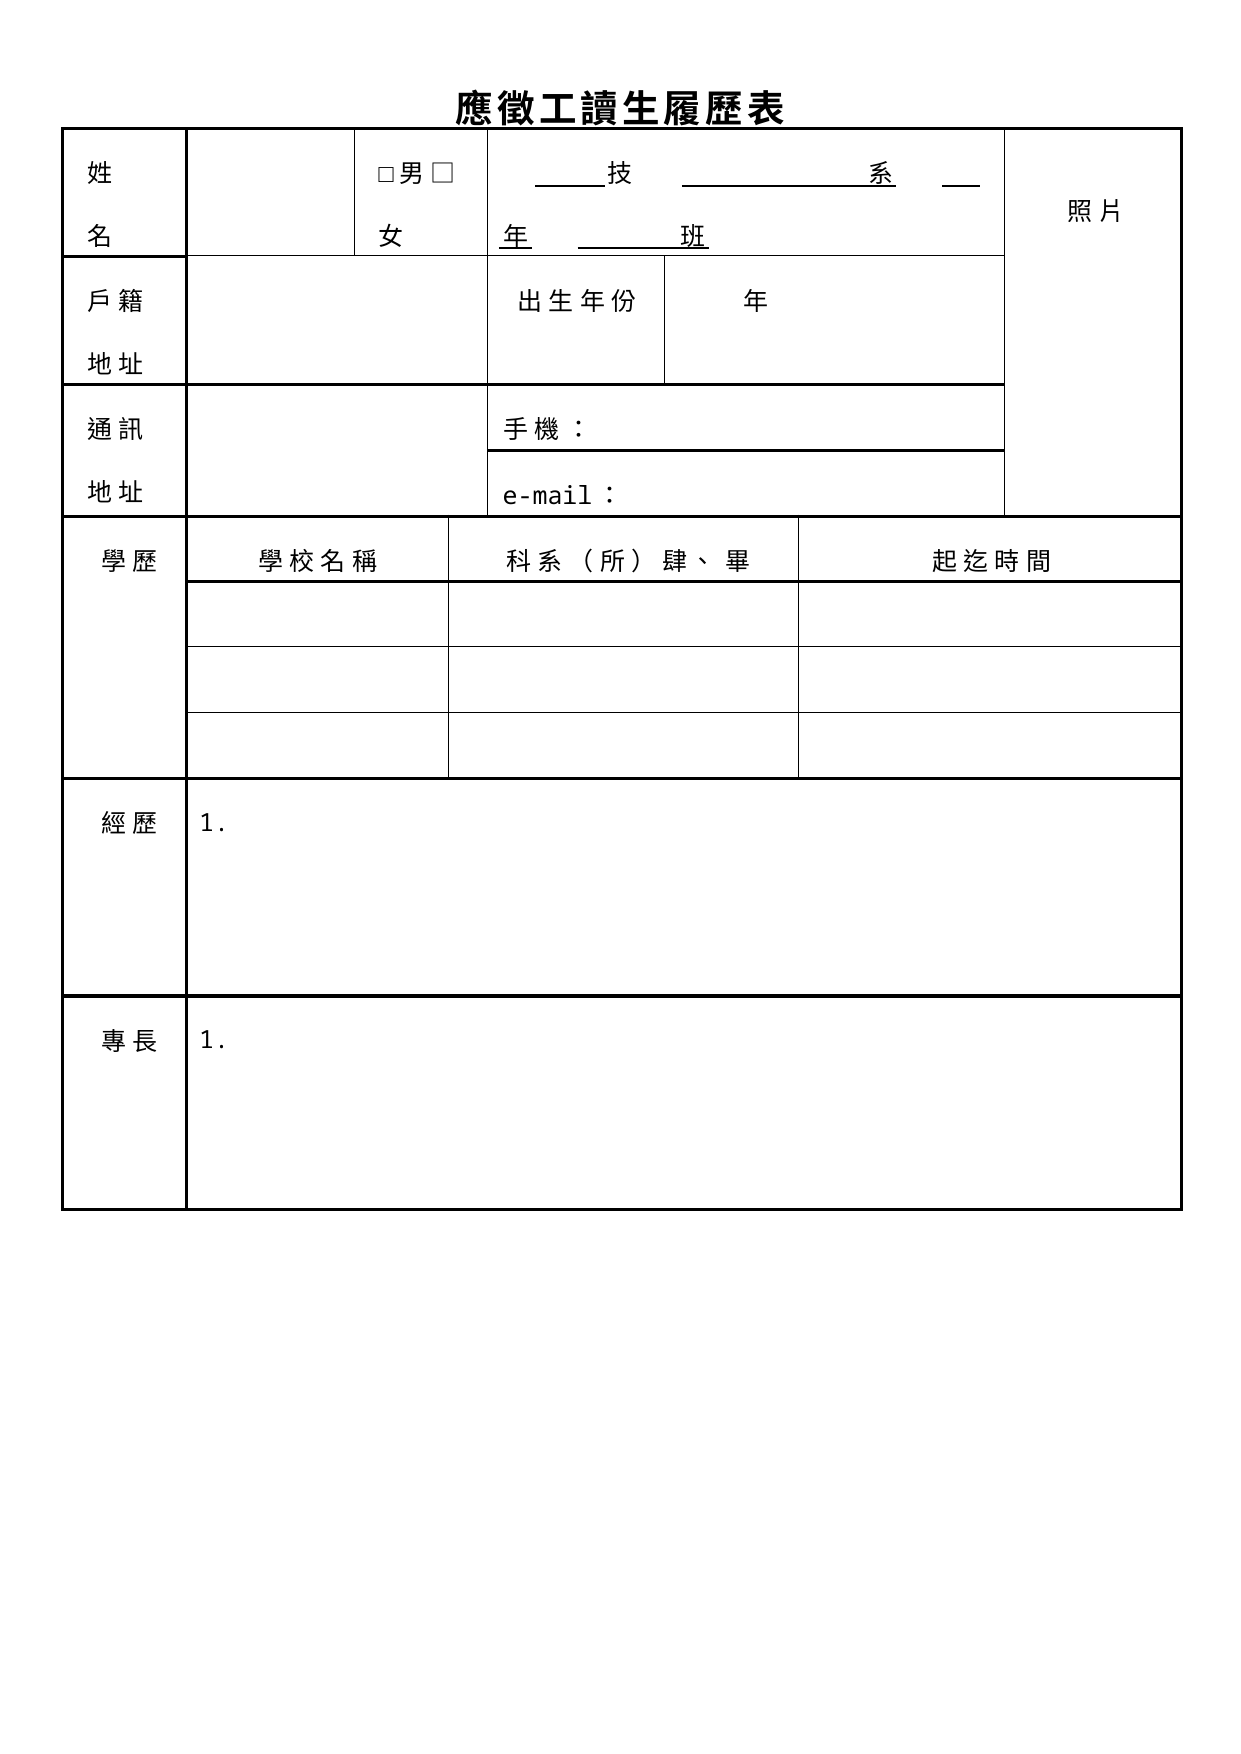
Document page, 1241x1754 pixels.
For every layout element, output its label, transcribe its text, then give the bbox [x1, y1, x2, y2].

table_cell 1. [188, 780, 1180, 994]
table_cell e-mail： [488, 452, 1004, 514]
text 應徵工讀生履歷表 [63, 64, 1177, 127]
table_cell [188, 386, 487, 514]
table_cell [449, 583, 798, 646]
table_cell [449, 647, 798, 711]
table_cell 科系（所）肆、畢 [449, 518, 798, 580]
table_cell 學校名稱 [188, 518, 448, 580]
table_cell 1. [188, 998, 1180, 1207]
table_cell [188, 713, 448, 777]
table_header 姓 名 [64, 130, 185, 255]
table_header 技 系 年 班 [488, 130, 1004, 255]
table_cell 學歷 [64, 518, 185, 777]
table_cell [188, 583, 448, 646]
table_cell 經歷 [64, 780, 185, 994]
table_header [188, 130, 354, 255]
table_cell [188, 256, 487, 383]
table_cell 手機： [488, 386, 1004, 449]
table_cell [449, 713, 798, 777]
table_cell [799, 647, 1180, 711]
table_cell 出生年份 [488, 256, 664, 383]
table_cell [799, 583, 1180, 646]
table_cell [188, 647, 448, 711]
table_cell [799, 713, 1180, 777]
table_header 照片 [1005, 130, 1180, 514]
table_header □男□女 [355, 130, 487, 255]
table_cell 戶籍地址 [64, 258, 185, 383]
table_cell 起迄時間 [799, 518, 1180, 580]
table_cell 專長 [64, 998, 185, 1207]
table_cell 年 [665, 256, 1004, 383]
table_cell 通訊地址 [64, 386, 185, 514]
